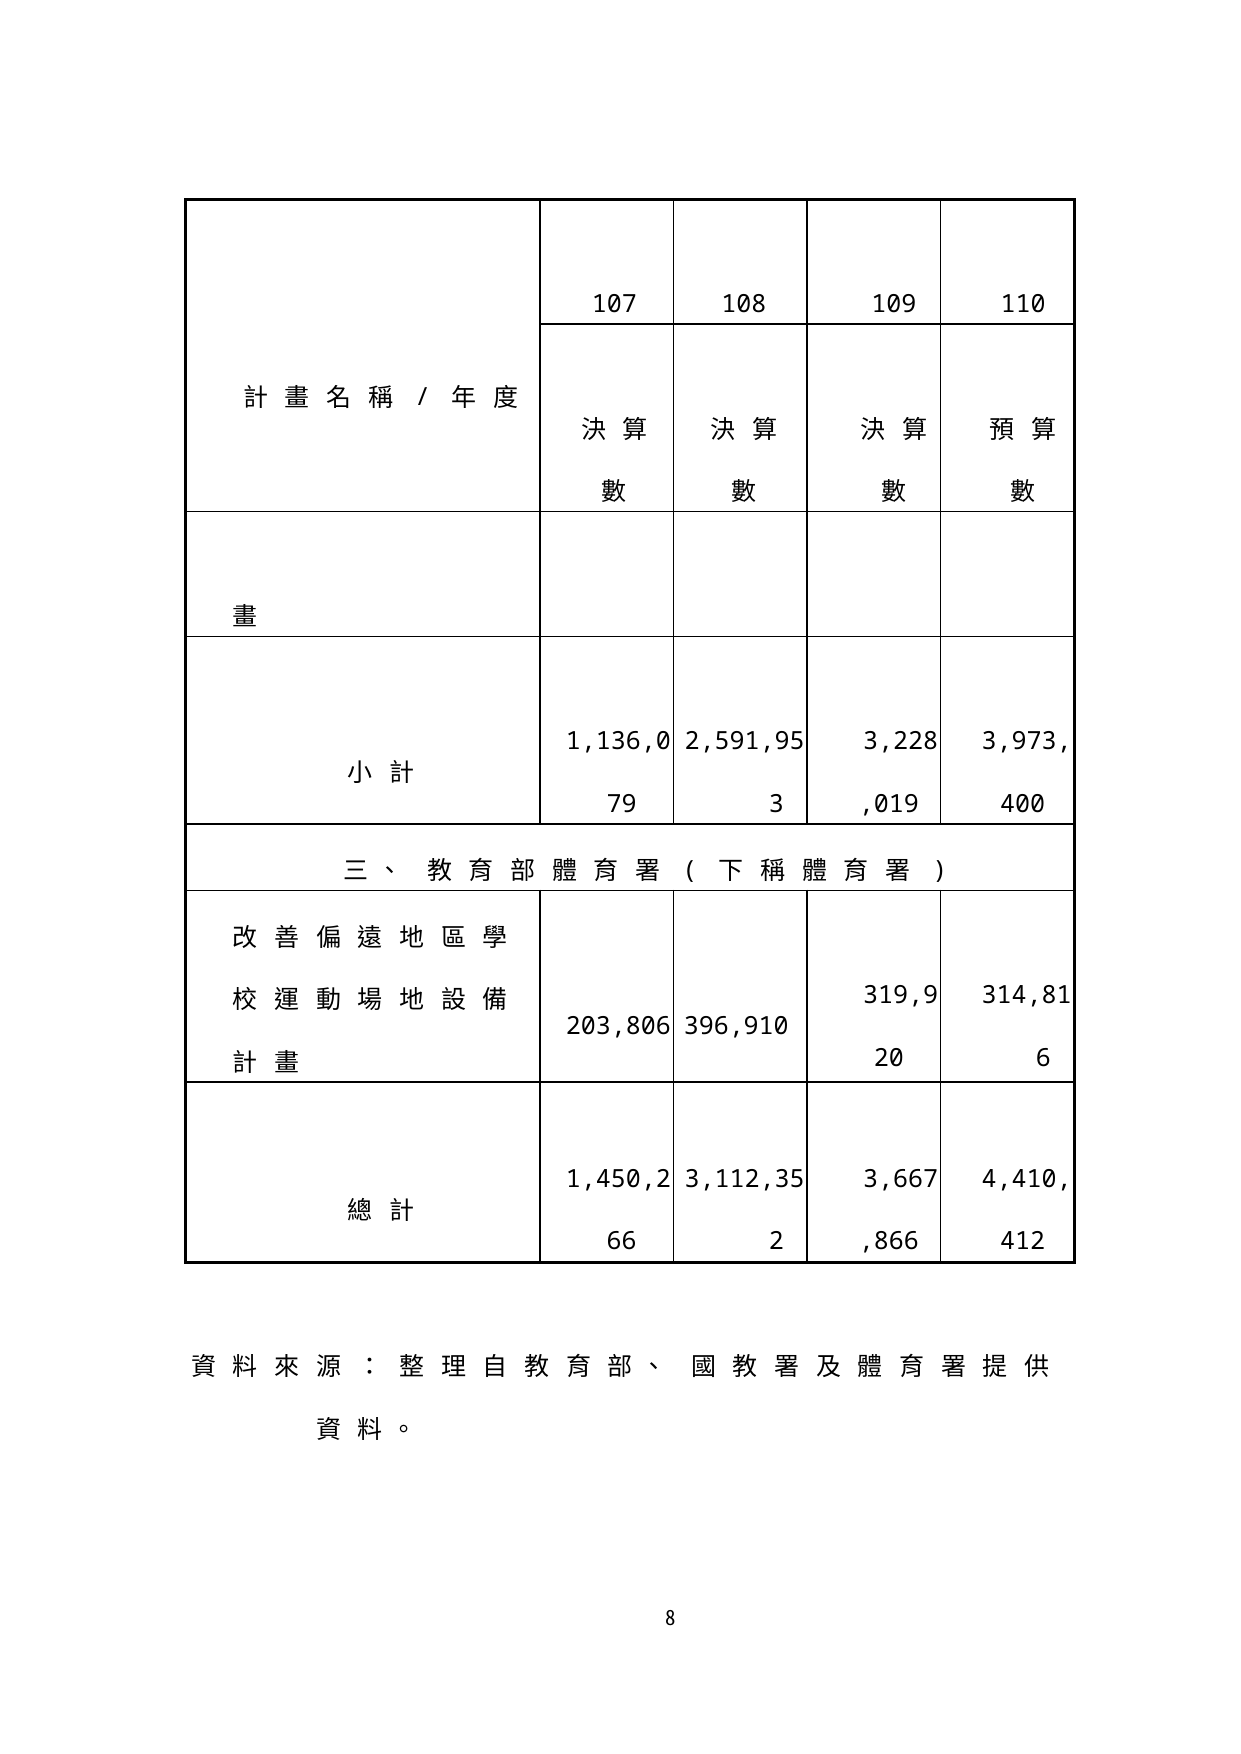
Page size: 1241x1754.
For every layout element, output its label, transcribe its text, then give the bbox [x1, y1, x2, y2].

table_cell 小計 [187, 637, 539, 823]
table_cell 3,228,019 [808, 637, 940, 823]
table_header 109 [808, 201, 940, 323]
table_cell [808, 512, 940, 636]
table_cell 決算數 [541, 325, 673, 511]
table_cell 319,920 [808, 891, 940, 1081]
table_cell 2,591,953 [674, 637, 806, 823]
table_cell 396,910 [674, 891, 806, 1081]
table_header 108 [674, 201, 806, 323]
table_cell 決算數 [808, 325, 940, 511]
table_cell 4,410,412 [941, 1083, 1073, 1261]
table_cell 決算數 [674, 325, 806, 511]
table_cell 改善偏遠地區學校運動場地設備計畫 [187, 891, 539, 1081]
table_header 107 [541, 201, 673, 323]
table_cell 3,973,400 [941, 637, 1073, 823]
table_header 110 [941, 201, 1073, 323]
table_cell 畫 [187, 512, 539, 636]
table_header 計畫名稱/年度 [187, 201, 539, 511]
table_cell 三、教育部體育署(下稱體育署) [187, 825, 1073, 889]
table_cell [941, 512, 1073, 636]
table_cell 1,136,079 [541, 637, 673, 823]
table_cell 預算數 [941, 325, 1073, 511]
table_cell 3,667,866 [808, 1083, 940, 1261]
table_cell [674, 512, 806, 636]
table_cell 1,450,266 [541, 1083, 673, 1261]
table_cell 總計 [187, 1083, 539, 1261]
text 資料來源：整理自教育部、國教署及體育署提供資料。 [183, 1323, 1058, 1448]
table_cell 203,806 [541, 891, 673, 1081]
table_cell [541, 512, 673, 636]
table_cell 314,816 [941, 891, 1073, 1081]
table_cell 3,112,352 [674, 1083, 806, 1261]
